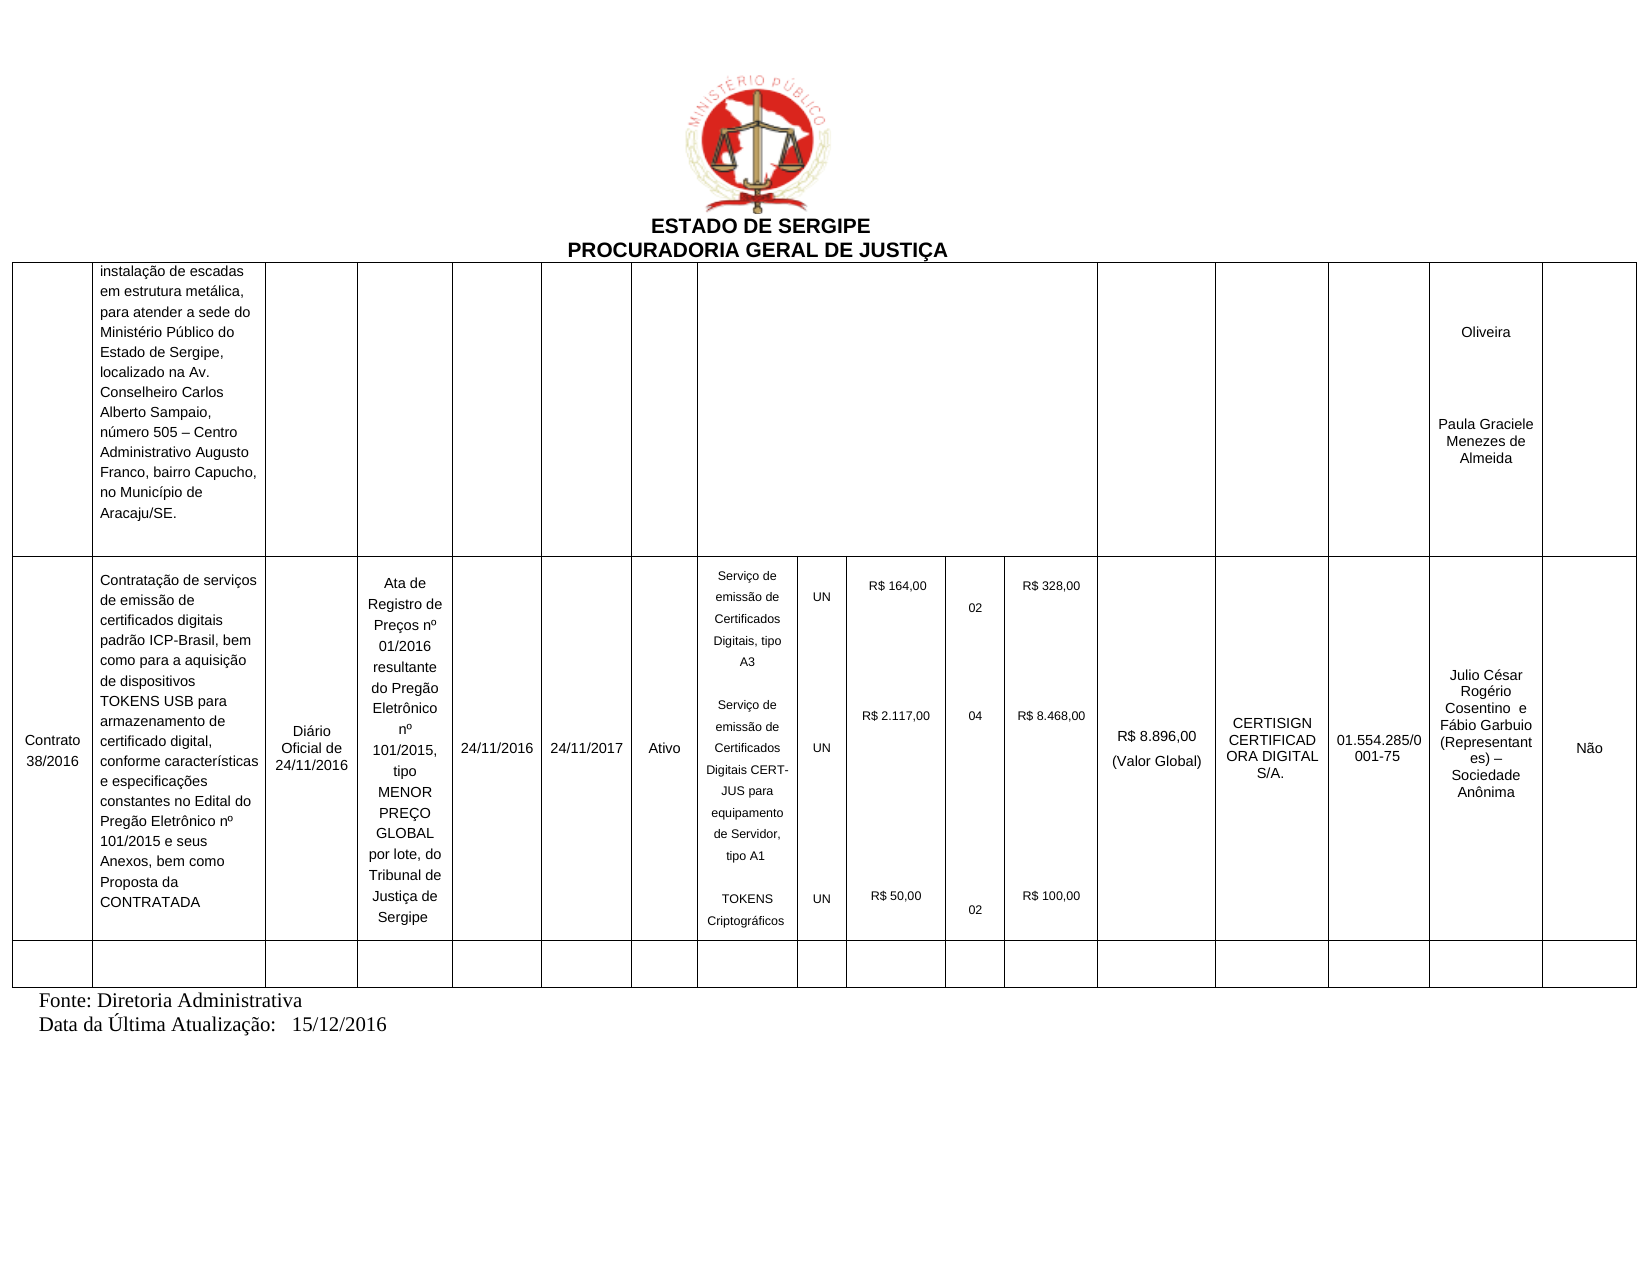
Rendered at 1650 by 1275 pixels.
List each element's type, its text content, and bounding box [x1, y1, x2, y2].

table_cell [1005, 941, 1097, 987]
table_cell 02 04 02 [946, 557, 1004, 939]
table_cell [358, 263, 452, 556]
table_cell [1430, 941, 1542, 987]
table_cell [698, 941, 797, 987]
table_cell CERTISIGN CERTIFICADORA DIGITAL S/A. [1216, 557, 1328, 939]
table_cell [1216, 263, 1328, 556]
table_cell R$ 8.896,00 (Valor Global) [1098, 557, 1215, 939]
table_cell [632, 263, 697, 556]
table_cell [1543, 263, 1636, 556]
table_cell [542, 941, 631, 987]
table_cell 01.554.285/0001-75 [1329, 557, 1429, 939]
table_cell [1098, 941, 1215, 987]
table_cell [1329, 263, 1429, 556]
table_cell [1329, 941, 1429, 987]
table_cell Oliveira Paula Graciele Menezes de Almeida [1430, 263, 1542, 556]
table_cell Ativo [632, 557, 697, 939]
table_cell Ata de Registro de Preços nº 01/2016 resultante do Pregão Eletrônico nº 101/2015, tipo MENOR PREÇO GLOBAL por lote, do Tribunal de Justiça de Sergipe [358, 557, 452, 939]
table_cell Serviço de emissão de Certificados Digitais, tipo A3 Serviço de emissão de Certificados Digitais CERT-JUS para equipamento de Servidor, tipo A1 TOKENS Criptográficos [698, 557, 797, 939]
table_cell Não [1543, 557, 1636, 939]
table_cell [1543, 941, 1636, 987]
text Fonte: Diretoria Administrativa [12, 988, 1503, 1012]
table_cell [266, 941, 357, 987]
table_cell Diário Oficial de 24/11/2016 [266, 557, 357, 939]
table_cell [698, 263, 1097, 556]
table_cell [542, 263, 631, 556]
table_cell [358, 941, 452, 987]
table_cell Contratação de serviços de emissão de certificados digitais padrão ICP-Brasil, bem como para a aquisição de dispositivos TOKENS USB para armazenamento de certificado digital, conforme características e especificações constantes no Edital do Pregão Eletrônico nº 101/2015 e seus Anexos, bem como Proposta da CONTRATADA [93, 557, 265, 939]
table_cell [847, 941, 945, 987]
table_cell [632, 941, 697, 987]
table_cell R$ 164,00 R$ 2.117,00 R$ 50,00 [847, 557, 945, 939]
table_cell [13, 941, 92, 987]
table_cell [798, 941, 846, 987]
table_cell [1216, 941, 1328, 987]
table_cell [266, 263, 357, 556]
table_cell [1098, 263, 1215, 556]
table_cell [13, 263, 92, 556]
table_cell [453, 263, 541, 556]
table_cell [453, 941, 541, 987]
table_cell R$ 328,00 R$ 8.468,00 R$ 100,00 [1005, 557, 1097, 939]
table_cell [946, 941, 1004, 987]
table_cell instalação de escadas em estrutura metálica, para atender a sede do Ministério Público do Estado de Sergipe, localizado na Av. Conselheiro Carlos Alberto Sampaio, número 505 – Centro Administrativo Augusto Franco, bairro Capucho, no Município de Aracaju/SE. [93, 263, 265, 556]
table_cell 24/11/2017 [542, 557, 631, 939]
table_cell UN UN UN [798, 557, 846, 939]
table_cell 24/11/2016 [453, 557, 541, 939]
text Data da Última Atualização: 15/12/2016 [12, 1012, 1503, 1036]
table_cell Contrato 38/2016 [13, 557, 92, 939]
table_cell Julio César Rogério Cosentino e Fábio Garbuio (Representantes) – Sociedade Anônima [1430, 557, 1542, 939]
table_cell [93, 941, 265, 987]
